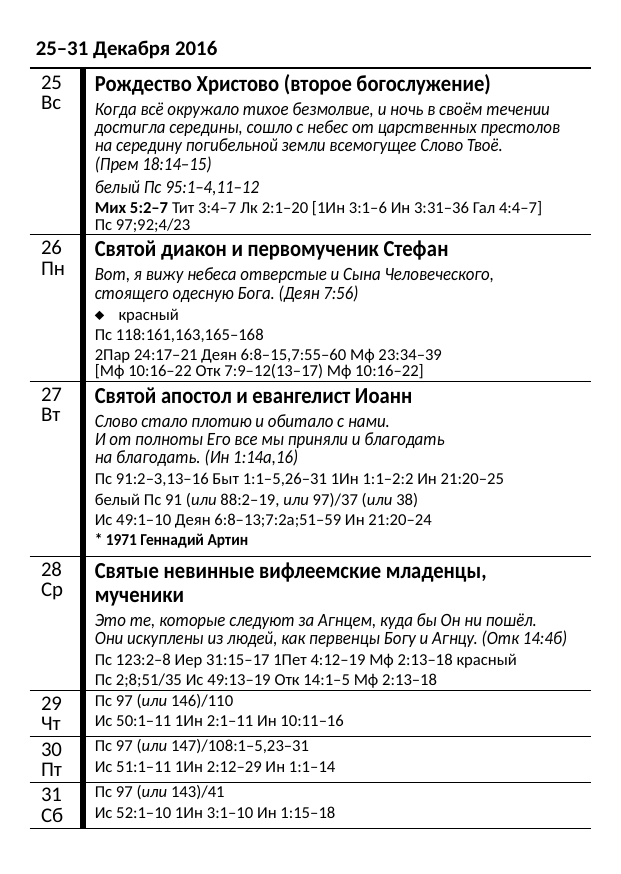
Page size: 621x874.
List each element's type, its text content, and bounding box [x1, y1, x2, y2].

table_cell Пс 97 (или 147)/108:1–5,23–31 Ис 51:1–11 1Ин 2:12–29 Ин 1:1–14 [86, 737, 591, 782]
table_header 25–31 Декабря 2016 [30, 30, 591, 67]
table_cell Рождество Христово (второе богослужение) Когда всё окружало тихое безмолвие, и ночь в своём течении достигла середины, сошло с небес от царственных престолов на середину погибельной земли всемогущее Слово Твоё. (Прем 18:14–15) белый Пс 95:1–4,11–12 Мих 5:2–7 Тит 3:4–7 Лк 2:1–20 [1Ин 3:1–6 Ин 3:31–36 Гал 4:4–7] Пс 97;92;4/23 [86, 69, 591, 234]
table_cell Пс 97 (или 146)/110 Ис 50:1–11 1Ин 2:1–11 Ин 10:11–16 [86, 691, 591, 736]
table_cell 31 Сб [30, 783, 80, 827]
table_cell Святые невинные вифлеемские младенцы, мученики Это те, которые следуют за Агнцем, куда бы Он ни пошёл. Они искуплены из людей, как первенцы Богу и Агнцу. (Отк 14:4б) Пс 123:2–8 Иер 31:15–17 1Пет 4:12–19 Мф 2:13–18 красный Пс 2;8;51/35 Ис 49:13–19 Отк 14:1–5 Мф 2:13–18 [86, 557, 591, 690]
table_cell 29 Чт [30, 691, 80, 736]
table_cell 25 Вс [30, 69, 80, 234]
table_cell 26 Пн [30, 235, 80, 381]
table_cell Пс 97 (или 143)/41 Ис 52:1–10 1Ин 3:1–10 Ин 1:15–18 [86, 783, 591, 827]
table_cell 27 Вт [30, 382, 80, 556]
table_cell 28 Ср [30, 557, 80, 690]
table_cell 30 Пт [30, 737, 80, 782]
table_cell Святой диакон и первомученик Стефан Вот, я вижу небеса отверстые и Сына Человеческого, стоящего одесную Бога. (Деян 7:56) красный Пс 118:161,163,165–168 2Пар 24:17–21 Деян 6:8–15,7:55–60 Мф 23:34–39 [Мф 10:16–22 Отк 7:9–12(13–17) Мф 10:16–22] [86, 235, 591, 381]
table_cell Святой апостол и евангелист Иоанн Слово стало плотию и обитало с нами. И от полноты Его все мы приняли и благодать на благодать. (Ин 1:14а,16) Пс 91:2–3,13–16 Быт 1:1–5,26–31 1Ин 1:1–2:2 Ин 21:20–25 белый Пс 91 (или 88:2–19, или 97)/37 (или 38) Ис 49:1–10 Деян 6:8–13;7:2а;51–59 Ин 21:20–24 * 1971 Геннадий Артин [86, 382, 591, 556]
